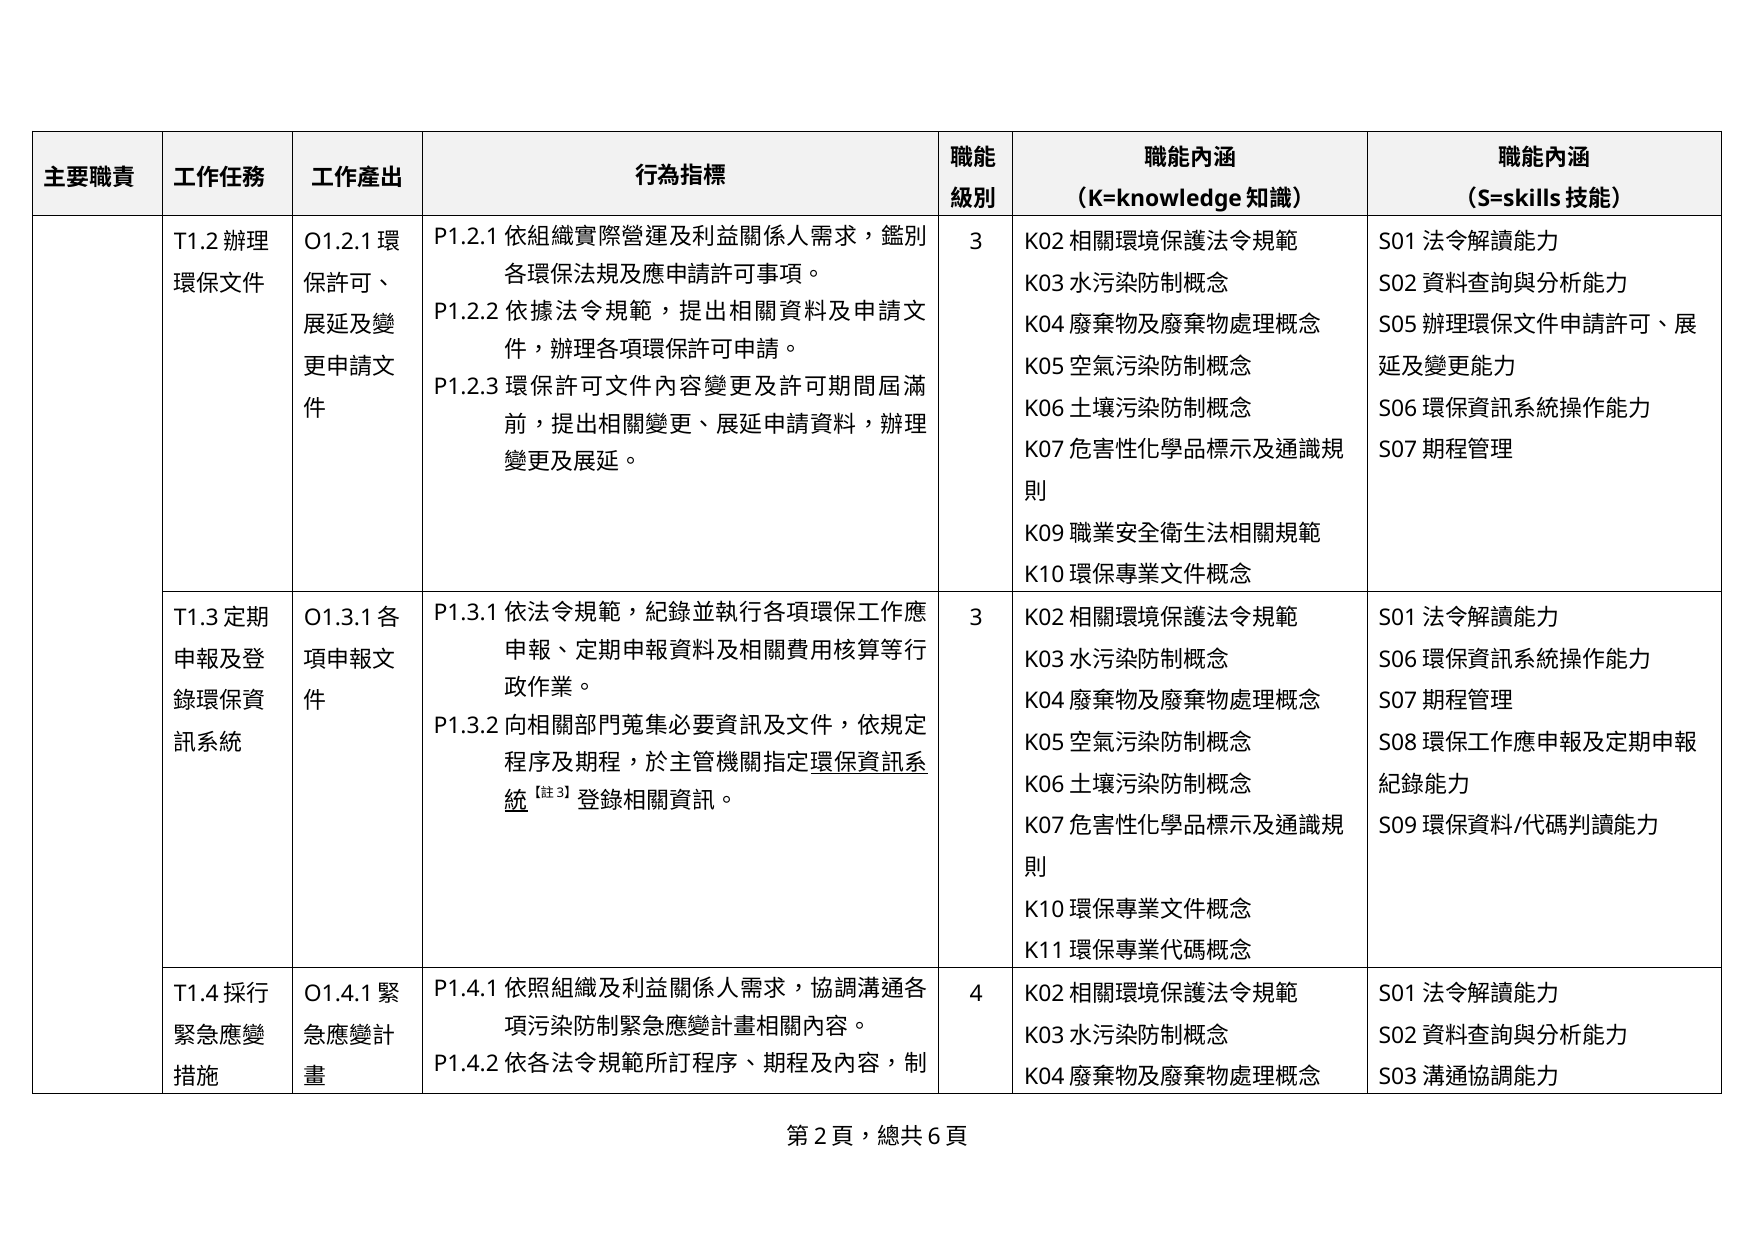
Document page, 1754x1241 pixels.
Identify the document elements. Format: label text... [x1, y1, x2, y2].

table_header 行為指標 [423, 132, 938, 215]
table_cell O1.4.1緊急應變計畫 [293, 968, 422, 1093]
table_cell K02相關環境保護法令規範 K03水污染防制概念 K04廢棄物及廢棄物處理概念 K05空氣污染防制概念 K06土壤污染防制概念 K07危害性化學品標示及通識規則 K10環保專業文件概念 K11環保專業代碼概念 [1013, 592, 1367, 967]
table_cell P1.4.1依照組織及利益關係人需求，協調溝通各項污染防制緊急應變計畫相關內容。 P1.4.2依各法令規範所訂程序、期程及內容，制 [423, 968, 938, 1093]
table_cell 3 [939, 592, 1012, 967]
table_cell K02相關環境保護法令規範 K03水污染防制概念 K04廢棄物及廢棄物處理概念 [1013, 968, 1367, 1093]
table_cell O1.3.1各項申報文件 [293, 592, 422, 967]
table_header 工作任務 [163, 132, 292, 215]
table_cell T1.2辦理環保文件 [163, 216, 292, 591]
table_cell T1.4採行緊急應變措施 [163, 968, 292, 1093]
table_cell K02相關環境保護法令規範 K03水污染防制概念 K04廢棄物及廢棄物處理概念 K05空氣污染防制概念 K06土壤污染防制概念 K07危害性化學品標示及通識規則 K09職業安全衛生法相關規範 K10環保專業文件概念 [1013, 216, 1367, 591]
table_cell 3 [939, 216, 1012, 591]
table_header 工作產出 [293, 132, 422, 215]
table_header 職能 級別 [939, 132, 1012, 215]
table_cell 4 [939, 968, 1012, 1093]
table_cell [33, 216, 162, 1093]
table_header 職能內涵 （K=knowledge知識） [1013, 132, 1367, 215]
table_cell S01法令解讀能力 S02資料查詢與分析能力 S03溝通協調能力 [1368, 968, 1721, 1093]
table_cell S01法令解讀能力 S06環保資訊系統操作能力 S07期程管理 S08環保工作應申報及定期申報紀錄能力 S09環保資料/代碼判讀能力 [1368, 592, 1721, 967]
table_header 職能內涵 （S=skills技能） [1368, 132, 1721, 215]
table_header 主要職責 [33, 132, 162, 215]
table_cell S01法令解讀能力 S02資料查詢與分析能力 S05辦理環保文件申請許可、展延及變更能力 S06環保資訊系統操作能力 S07期程管理 [1368, 216, 1721, 591]
table_cell P1.3.1依法令規範，紀錄並執行各項環保工作應申報、定期申報資料及相關費用核算等行政作業。 P1.3.2向相關部門蒐集必要資訊及文件，依規定程序及期程，於主管機關指定環保資訊系統【註3】登錄相關資訊。 [423, 592, 938, 967]
table_cell T1.3定期申報及登錄環保資訊系統 [163, 592, 292, 967]
table_cell P1.2.1依組織實際營運及利益關係人需求，鑑別各環保法規及應申請許可事項。 P1.2.2依據法令規範，提出相關資料及申請文件，辦理各項環保許可申請。 P1.2.3環保許可文件內容變更及許可期間屆滿前，提出相關變更、展延申請資料，辦理變更及展延。 [423, 216, 938, 591]
table_cell O1.2.1環保許可、展延及變更申請文件 [293, 216, 422, 591]
